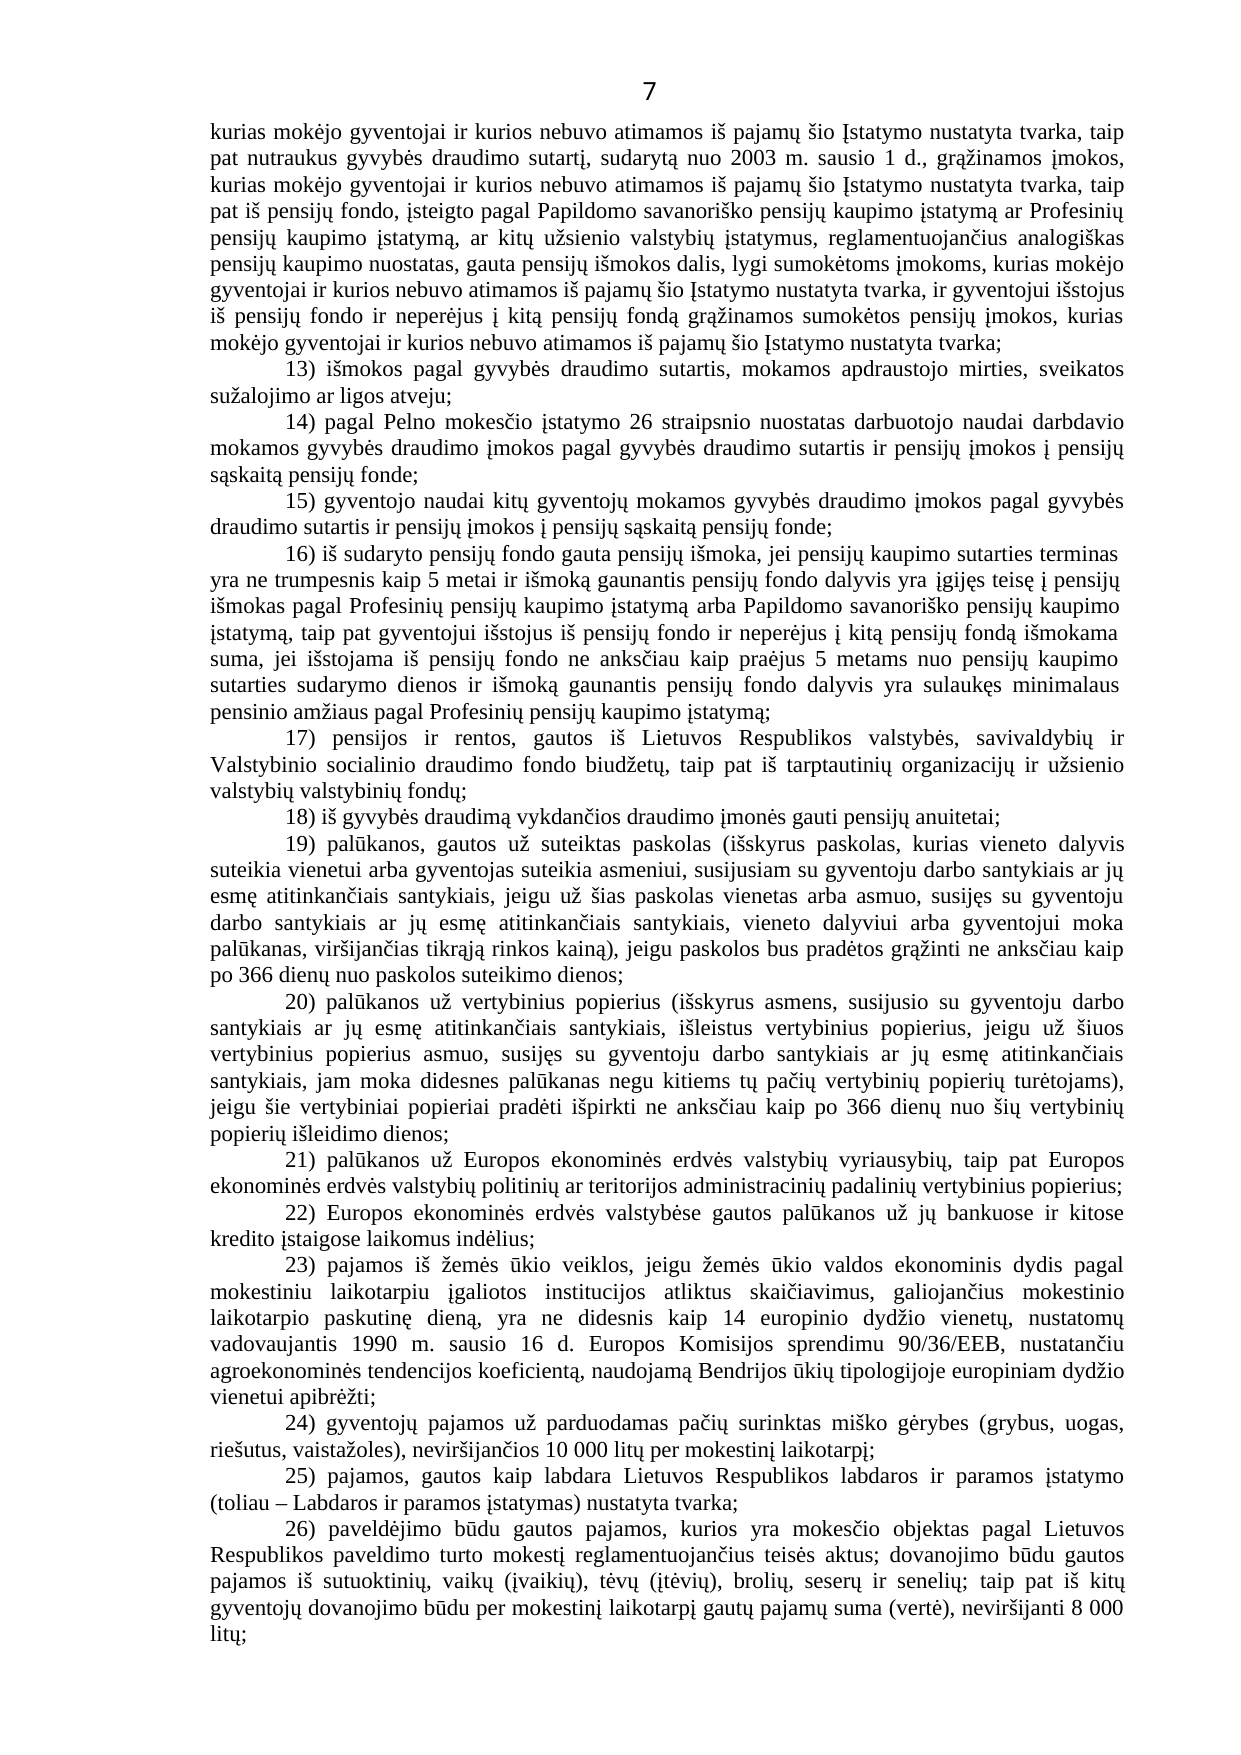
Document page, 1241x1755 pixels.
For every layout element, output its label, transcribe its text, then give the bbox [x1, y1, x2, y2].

text 26) paveldėjimo būdu gautos pajamos, kurios yra mokesčio objektas pagal Lietuvos Respublikos paveldimo turto mokestį reglamentuojančius teisės aktus; dovanojimo būdu gautos pajamos iš sutuoktinių, vaikų (įvaikių), tėvų (įtėvių), brolių, seserų ir senelių; taip pat iš kitų gyventojų dovanojimo būdu per mokestinį laikotarpį gautų pajamų suma (vertė), neviršijanti 8 000 litų; [210, 1515, 1126, 1647]
text 13) išmokos pagal gyvybės draudimo sutartis, mokamos apdraustojo mirties, sveikatos sužalojimo ar ligos atveju; [210, 355, 1126, 408]
text 15) gyventojo naudai kitų gyventojų mokamos gyvybės draudimo įmokos pagal gyvybės draudimo sutartis ir pensijų įmokos į pensijų sąskaitą pensijų fonde; [210, 487, 1126, 540]
text 24) gyventojų pajamos už parduodamas pačių surinktas miško gėrybes (grybus, uogas, riešutus, vaistažoles), neviršijančios 10 000 litų per mokestinį laikotarpį; [210, 1409, 1126, 1462]
text kurias mokėjo gyventojai ir kurios nebuvo atimamos iš pajamų šio Įstatymo nustatyta tvarka, taip pat nutraukus gyvybės draudimo sutartį, sudarytą nuo 2003 m. sausio 1 d., grąžinamos įmokos, kurias mokėjo gyventojai ir kurios nebuvo atimamos iš pajamų šio Įstatymo nustatyta tvarka, taip pat iš pensijų fondo, įsteigto pagal Papildomo savanoriško pensijų kaupimo įstatymą ar Profesinių pensijų kaupimo įstatymą, ar kitų užsienio valstybių įstatymus, reglamentuojančius analogiškas pensijų kaupimo nuostatas, gauta pensijų išmokos dalis, lygi sumokėtoms įmokoms, kurias mokėjo gyventojai ir kurios nebuvo atimamos iš pajamų šio Įstatymo nustatyta tvarka, ir gyventojui išstojus iš pensijų fondo ir neperėjus į kitą pensijų fondą grąžinamos sumokėtos pensijų įmokos, kurias mokėjo gyventojai ir kurios nebuvo atimamos iš pajamų šio Įstatymo nustatyta tvarka; [210, 118, 1126, 355]
text 16) iš sudaryto pensijų fondo gauta pensijų išmoka, jei pensijų kaupimo sutarties terminas yra ne trumpesnis kaip 5 metai ir išmoką gaunantis pensijų fondo dalyvis yra įgijęs teisę į pensijų išmokas pagal Profesinių pensijų kaupimo įstatymą arba Papildomo savanoriško pensijų kaupimo įstatymą, taip pat gyventojui išstojus iš pensijų fondo ir neperėjus į kitą pensijų fondą išmokama suma, jei išstojama iš pensijų fondo ne anksčiau kaip praėjus 5 metams nuo pensijų kaupimo sutarties sudarymo dienos ir išmoką gaunantis pensijų fondo dalyvis yra sulaukęs minimalaus pensinio amžiaus pagal Profesinių pensijų kaupimo įstatymą; [210, 540, 1120, 724]
text 20) palūkanos už vertybinius popierius (išskyrus asmens, susijusio su gyventoju darbo santykiais ar jų esmę atitinkančiais santykiais, išleistus vertybinius popierius, jeigu už šiuos vertybinius popierius asmuo, susijęs su gyventoju darbo santykiais ar jų esmę atitinkančiais santykiais, jam moka didesnes palūkanas negu kitiems tų pačių vertybinių popierių turėtojams), jeigu šie vertybiniai popieriai pradėti išpirkti ne anksčiau kaip po 366 dienų nuo šių vertybinių popierių išleidimo dienos; [210, 988, 1126, 1146]
text 19) palūkanos, gautos už suteiktas paskolas (išskyrus paskolas, kurias vieneto dalyvis suteikia vienetui arba gyventojas suteikia asmeniui, susijusiam su gyventoju darbo santykiais ar jų esmę atitinkančiais santykiais, jeigu už šias paskolas vienetas arba asmuo, susijęs su gyventoju darbo santykiais ar jų esmę atitinkančiais santykiais, vieneto dalyviui arba gyventojui moka palūkanas, viršijančias tikrąją rinkos kainą), jeigu paskolos bus pradėtos grąžinti ne anksčiau kaip po 366 dienų nuo paskolos suteikimo dienos; [210, 830, 1126, 988]
text 14) pagal Pelno mokesčio įstatymo 26 straipsnio nuostatas darbuotojo naudai darbdavio mokamos gyvybės draudimo įmokos pagal gyvybės draudimo sutartis ir pensijų įmokos į pensijų sąskaitą pensijų fonde; [210, 408, 1126, 487]
text 21) palūkanos už Europos ekonominės erdvės valstybių vyriausybių, taip pat Europos ekonominės erdvės valstybių politinių ar teritorijos administracinių padalinių vertybinius popierius; [210, 1146, 1126, 1199]
text 25) pajamos, gautos kaip labdara Lietuvos Respublikos labdaros ir paramos įstatymo (toliau – Labdaros ir paramos įstatymas) nustatyta tvarka; [210, 1462, 1126, 1515]
text 17) pensijos ir rentos, gautos iš Lietuvos Respublikos valstybės, savivaldybių ir Valstybinio socialinio draudimo fondo biudžetų, taip pat iš tarptautinių organizacijų ir užsienio valstybių valstybinių fondų; [210, 724, 1126, 803]
text 23) pajamos iš žemės ūkio veiklos, jeigu žemės ūkio valdos ekonominis dydis pagal mokestiniu laikotarpiu įgaliotos institucijos atliktus skaičiavimus, galiojančius mokestinio laikotarpio paskutinę dieną, yra ne didesnis kaip 14 europinio dydžio vienetų, nustatomų vadovaujantis 1990 m. sausio 16 d. Europos Komisijos sprendimu 90/36/EEB, nustatančiu agroekonominės tendencijos koeficientą, naudojamą Bendrijos ūkių tipologijoje europiniam dydžio vienetui apibrėžti; [210, 1251, 1126, 1409]
text 22) Europos ekonominės erdvės valstybėse gautos palūkanos už jų bankuose ir kitose kredito įstaigose laikomus indėlius; [210, 1199, 1126, 1251]
text 18) iš gyvybės draudimą vykdančios draudimo įmonės gauti pensijų anuitetai; [210, 803, 1126, 830]
